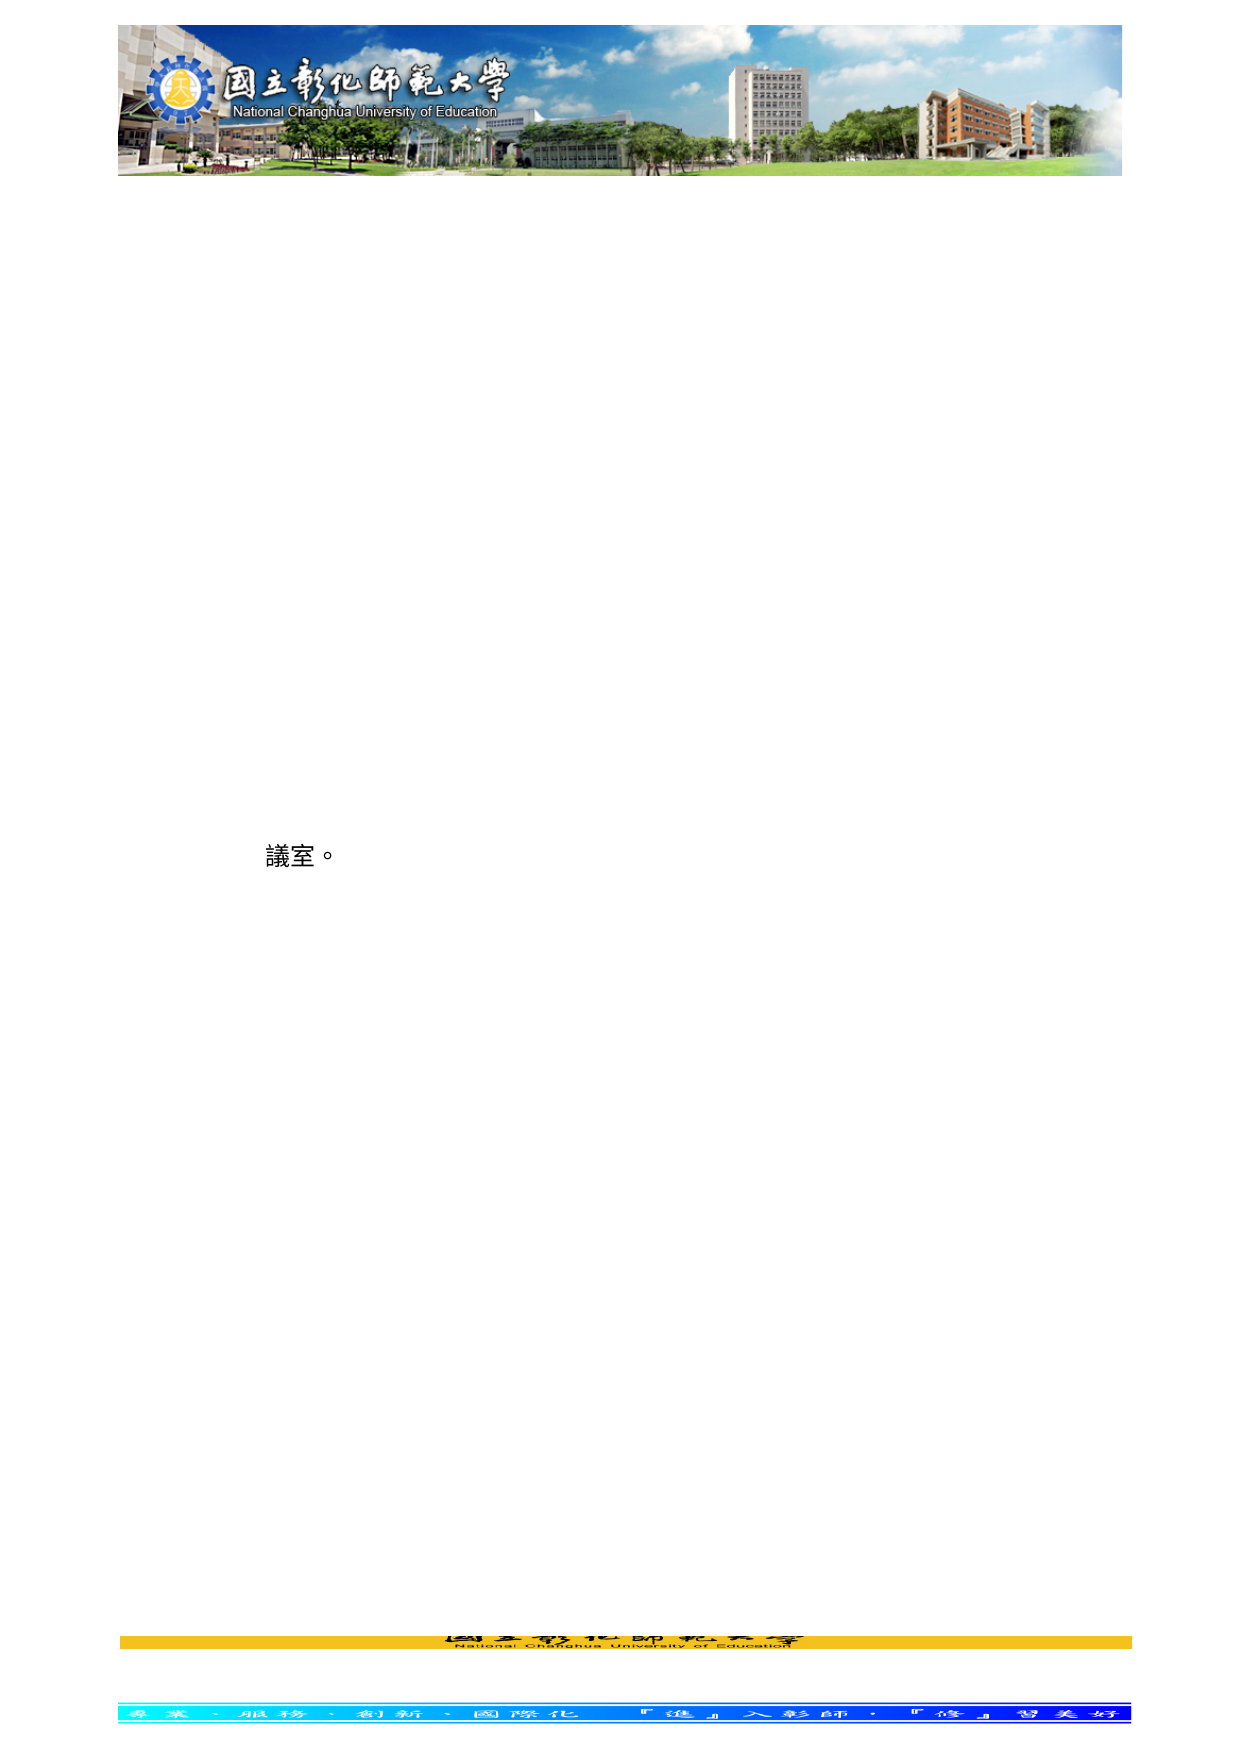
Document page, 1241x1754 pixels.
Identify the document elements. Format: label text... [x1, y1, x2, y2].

table_cell 議室。 [254, 813, 1076, 937]
table_cell [1076, 813, 1159, 937]
table_cell [81, 813, 254, 937]
